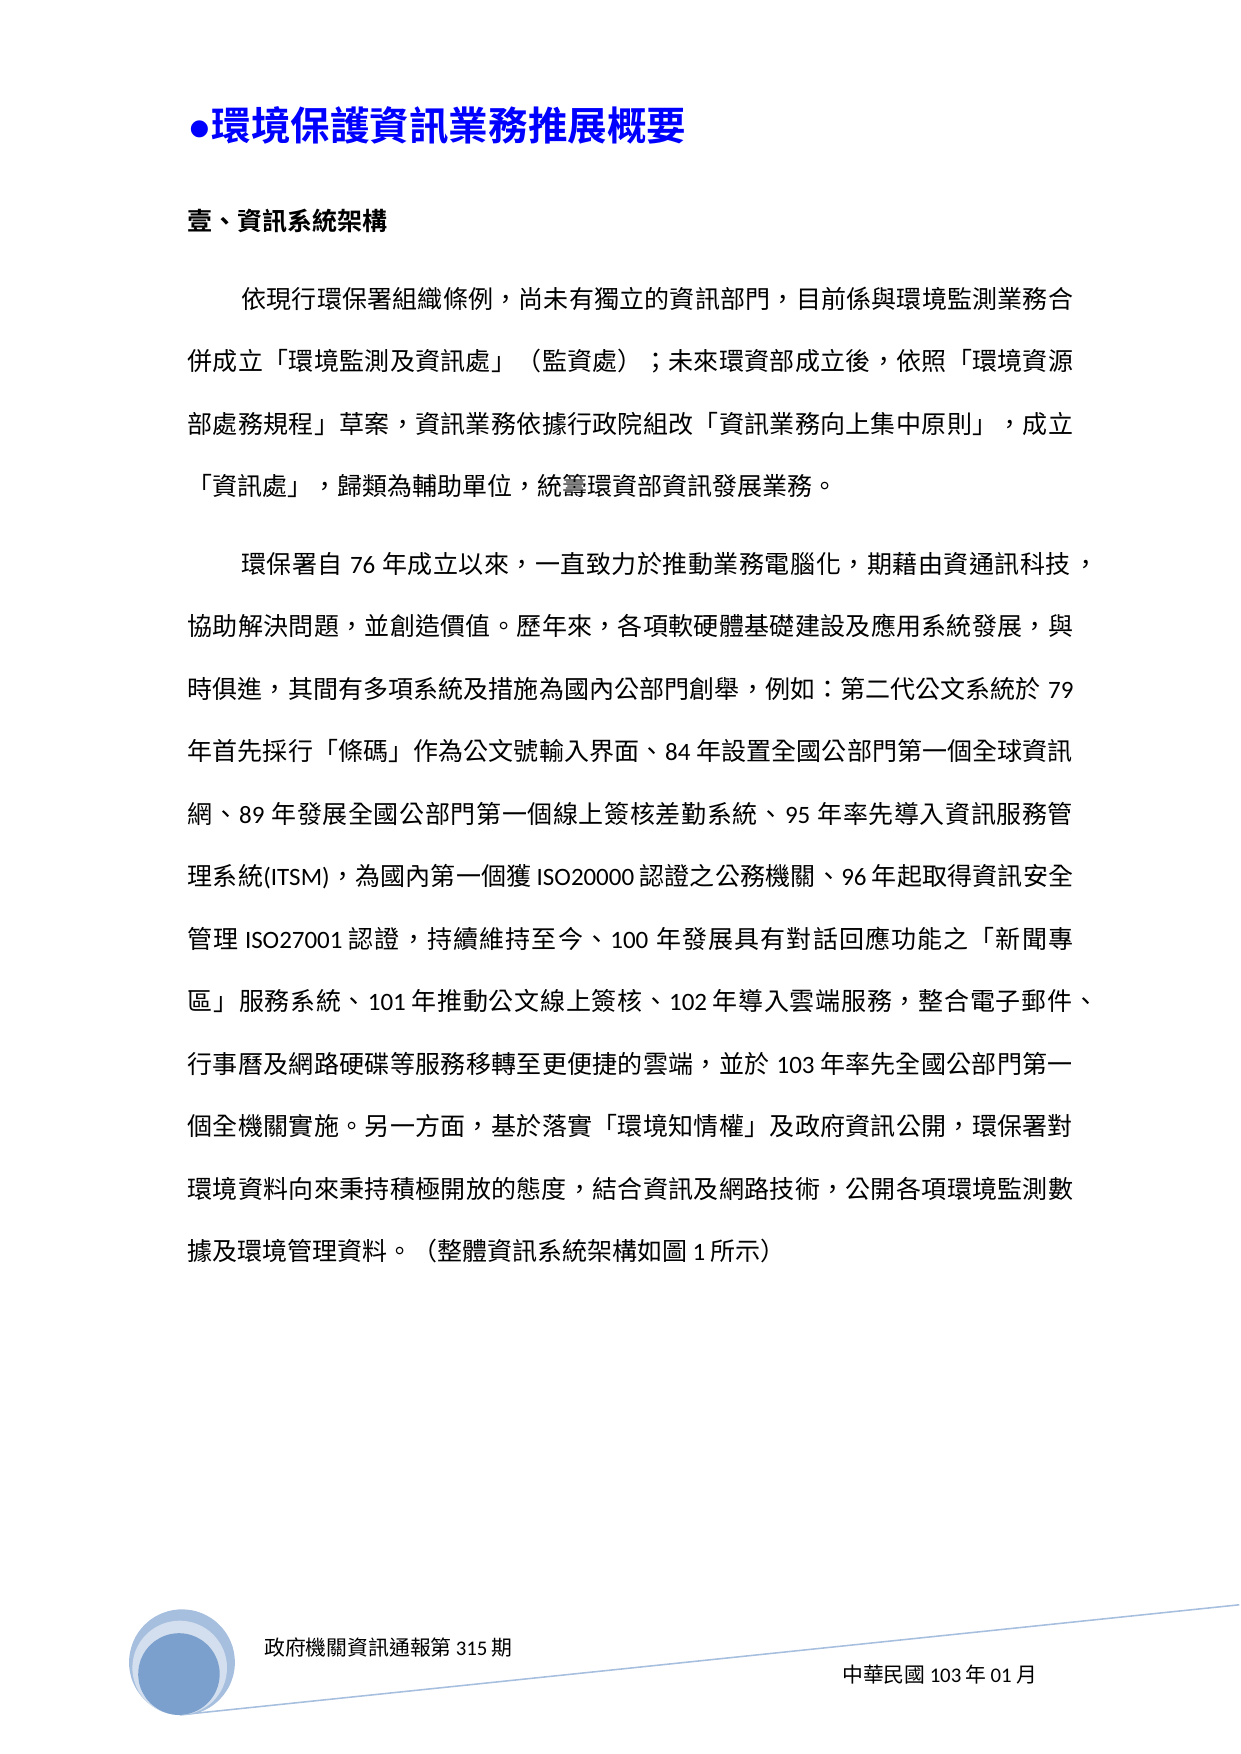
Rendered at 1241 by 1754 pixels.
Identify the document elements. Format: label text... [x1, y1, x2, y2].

text 環保署自 76 年成立以來，一直致力於推動業務電腦化，期藉由資通訊科技，協助解決問題，並創造價值。歷年來，各項軟硬體基礎建設及應用系統發展，與時俱進，其間有多項系統及措施為國內公部門創舉，例如：第二代公文系統於79 年首先採行「條碼」作為公文號輸入界面、84 年設置全國公部門第一個全球資訊網、89 年發展全國公部門第一個線上簽核差勤系統、95 年率先導入資訊服務管理系統(ITSM)，為國內第一個獲ISO20000認證之公務機關、96年起取得資訊安全管理ISO27001認證，持續維持至今、100 年發展具有對話回應功能之「新聞專區」服務系統、101年推動公文線上簽核、102年導入雲端服務，整合電子郵件、行事曆及網路硬碟等服務移轉至更便捷的雲端，並於103年率先全國公部門第一個全機關實施。另一方面，基於落實「環境知情權」及政府資訊公開，環保署對環境資料向來秉持積極開放的態度，結合資訊及網路技術，公開各項環境監測數據及環境管理資料。（整體資訊系統架構如圖1所示） [187, 521, 1073, 1271]
text 壹、資訊系統架構 [187, 178, 1073, 241]
text ●環境保護資訊業務推展概要 [187, 94, 1073, 152]
text 依現行環保署組織條例，尚未有獨立的資訊部門，目前係與環境監測業務合併成立「環境監測及資訊處」（監資處）；未來環資部成立後，依照「環境資源部處務規程」草案，資訊業務依據行政院組改「資訊業務向上集中原則」，成立「資訊處」，歸類為輔助單位，統籌環資部資訊發展業務。 [187, 256, 1073, 506]
